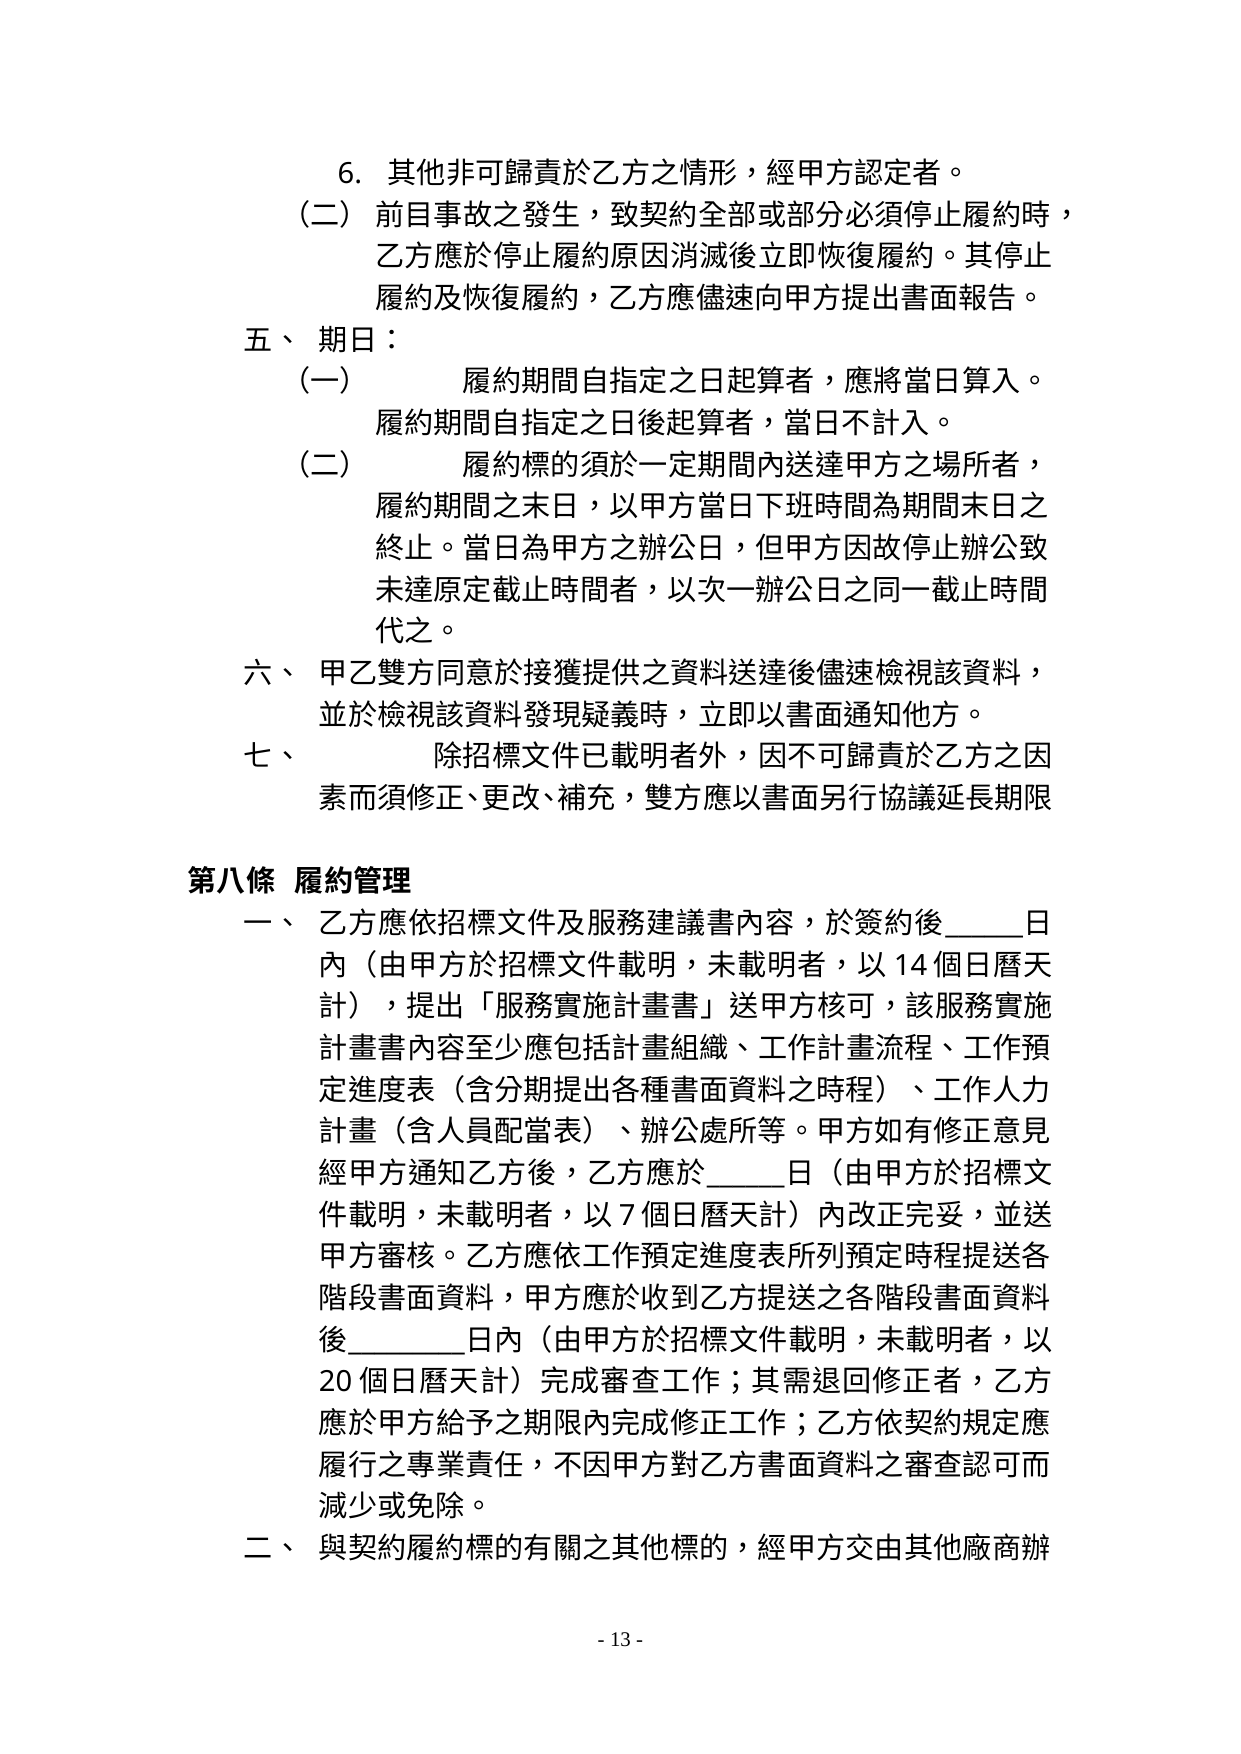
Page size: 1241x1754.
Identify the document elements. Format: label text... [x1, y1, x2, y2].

list 與契約履約標的有關之其他標的，經甲方交由其他廠商辦理時，乙方有與其他廠商互相協調配合之義務，以使該等工作得以順利進行。工作不能協調配合，乙方應通知甲方，由甲方邀集各方協調解決。乙方如未通知甲方或未能配合或甲方未能協調解決致生錯誤、延誤履約期限或意外事故，應由可歸責之一方負責並賠償。 [244, 1525, 1053, 1567]
list 除招標文件已載明者外，因不可歸責於乙方之因素而須修正、更改、補充，雙方應以書面另行協議延長期限。 [244, 733, 1053, 817]
list 前目事故之發生，致契約全部或部分必須停止履約時，乙方應於停止履約原因消滅後立即恢復履約。其停止履約及恢復履約，乙方應儘速向甲方提出書面報告。 [281, 192, 1053, 317]
list 乙方應依招標文件及服務建議書內容，於簽約後______日內（由甲方於招標文件載明，未載明者，以14個日曆天計），提出「服務實施計畫書」送甲方核可，該服務實施計畫書內容至少應包括計畫組織、工作計畫流程、工作預定進度表（含分期提出各種書面資料之時程）、工作人力計畫（含人員配當表）、辦公處所等。甲方如有修正意見，經甲方通知乙方後，乙方應於______日（由甲方於招標文件載明，未載明者，以7個日曆天計）內改正完妥，並送甲方審核。乙方應依工作預定進度表所列預定時程提送各階段書面資料，甲方應於收到乙方提送之各階段書面資料後_________日內（由甲方於招標文件載明，未載明者，以20個日曆天計）完成審查工作；其需退回修正者，乙方應於甲方給予之期限內完成修正工作；乙方依契約規定應履行之專業責任，不因甲方對乙方書面資料之審查認可而減少或免除。 [244, 900, 1053, 1525]
list 其他非可歸責於乙方之情形，經甲方認定者。 [337, 150, 1053, 192]
list 甲乙雙方同意於接獲提供之資料送達後儘速檢視該資料，並於檢視該資料發現疑義時，立即以書面通知他方。 [244, 650, 1053, 733]
list 履約期間自指定之日起算者，應將當日算入。履約期間自指定之日後起算者，當日不計入。 [281, 358, 1050, 442]
text 第八條 履約管理 [187, 858, 1053, 900]
list 期日： [244, 317, 1053, 358]
list 履約標的須於一定期間內送達甲方之場所者，履約期間之末日，以甲方當日下班時間為期間末日之終止。當日為甲方之辦公日，但甲方因故停止辦公致未達原定截止時間者，以次一辦公日之同一截止時間代之。 [281, 442, 1050, 650]
